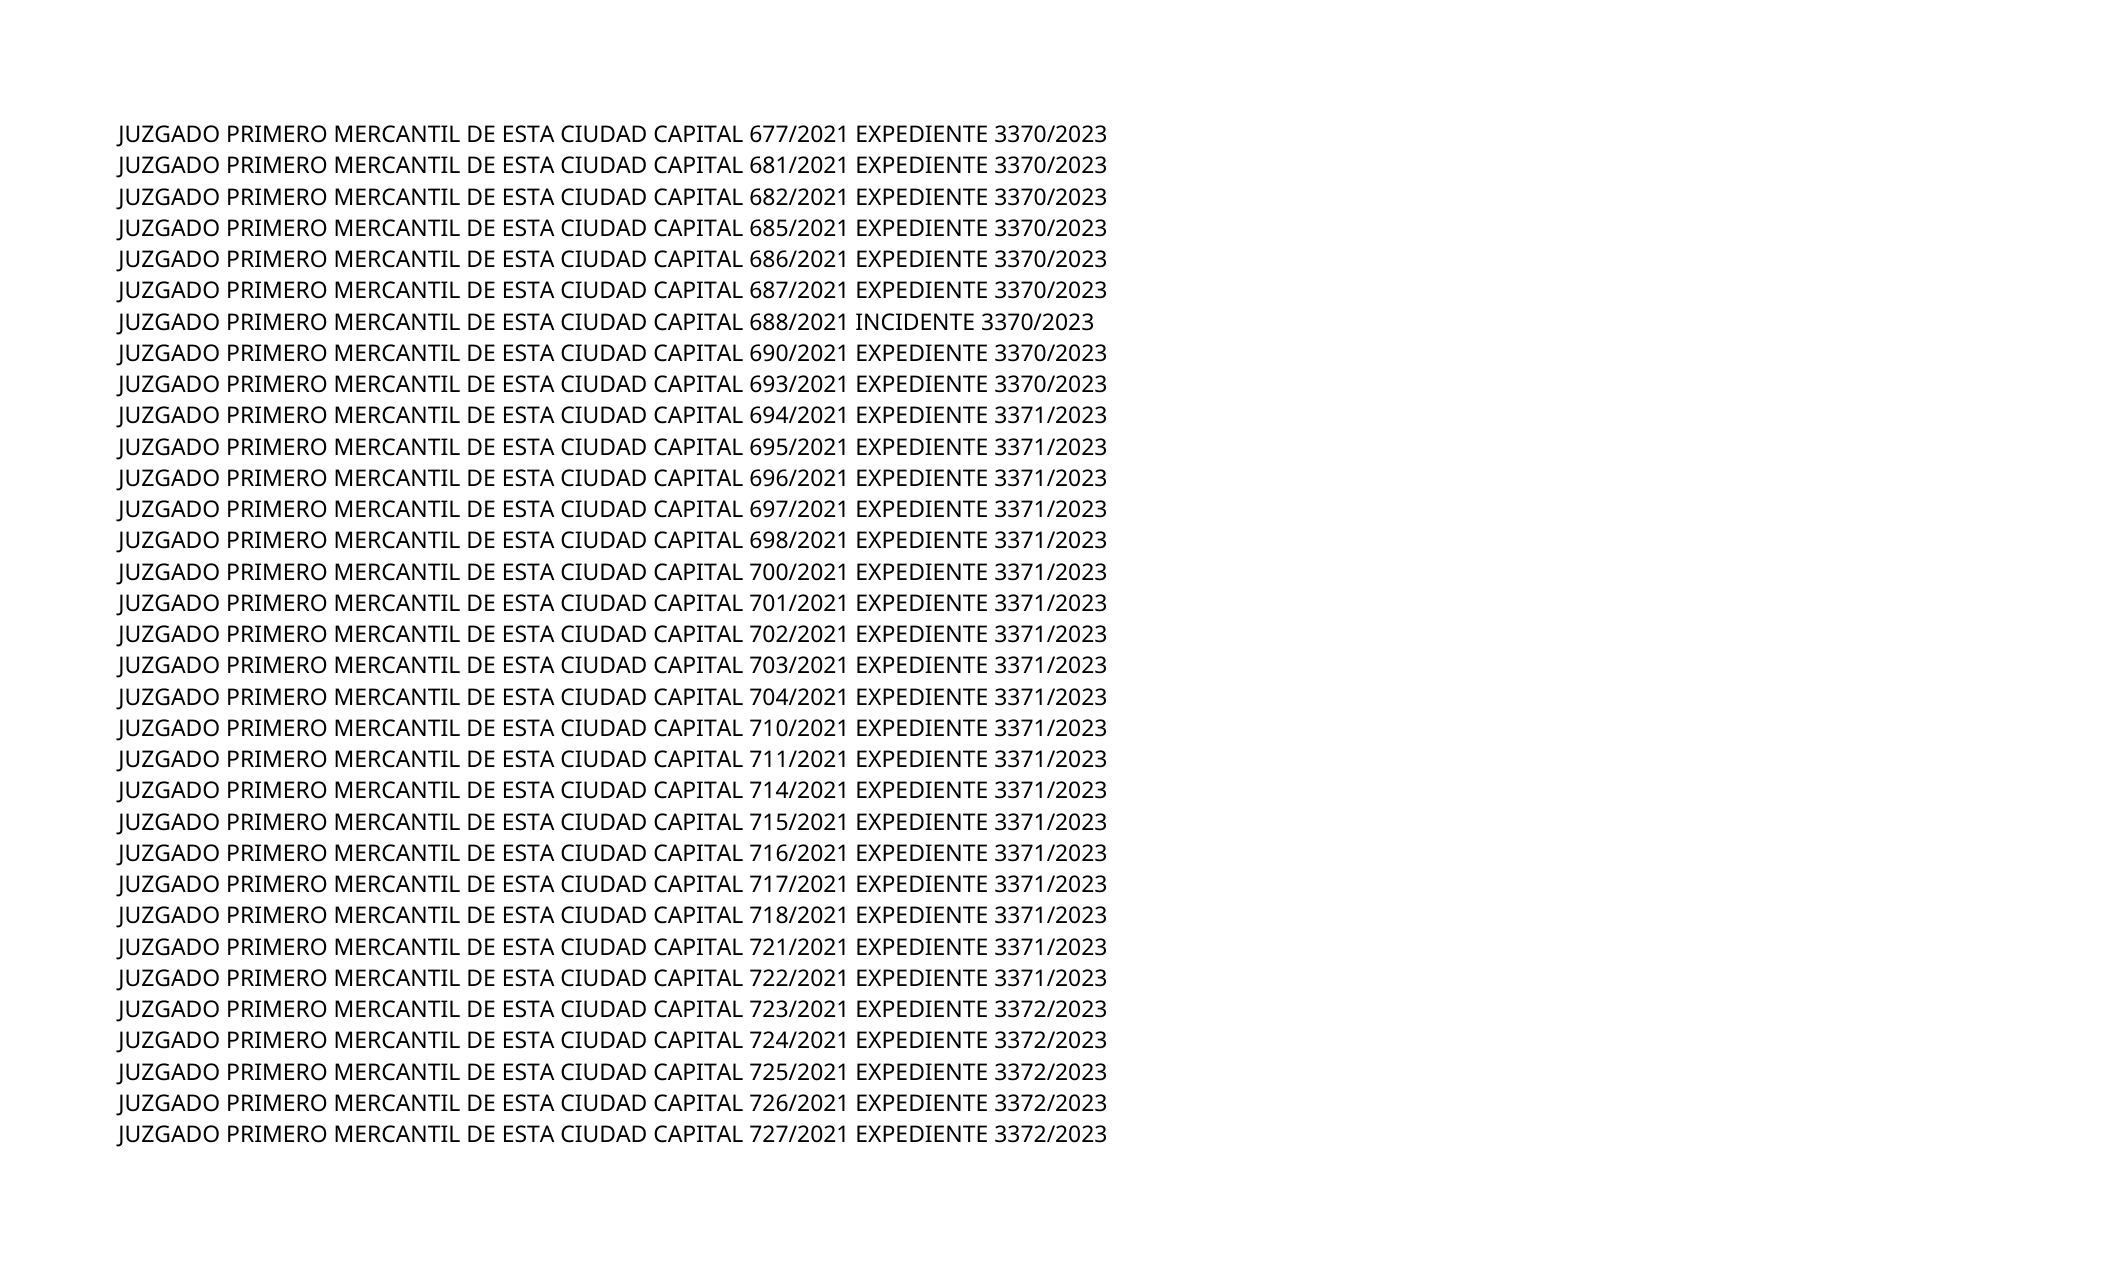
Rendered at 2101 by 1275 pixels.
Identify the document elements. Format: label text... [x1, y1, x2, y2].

text JUZGADO PRIMERO MERCANTIL DE ESTA CIUDAD CAPITAL 682/2021 EXPEDIENTE 3370/2023 [118, 181, 1982, 212]
text JUZGADO PRIMERO MERCANTIL DE ESTA CIUDAD CAPITAL 727/2021 EXPEDIENTE 3372/2023 [118, 1118, 1982, 1149]
text JUZGADO PRIMERO MERCANTIL DE ESTA CIUDAD CAPITAL 703/2021 EXPEDIENTE 3371/2023 [118, 649, 1982, 681]
text JUZGADO PRIMERO MERCANTIL DE ESTA CIUDAD CAPITAL 704/2021 EXPEDIENTE 3371/2023 [118, 681, 1982, 712]
text JUZGADO PRIMERO MERCANTIL DE ESTA CIUDAD CAPITAL 700/2021 EXPEDIENTE 3371/2023 [118, 556, 1982, 587]
text JUZGADO PRIMERO MERCANTIL DE ESTA CIUDAD CAPITAL 697/2021 EXPEDIENTE 3371/2023 [118, 493, 1982, 524]
text JUZGADO PRIMERO MERCANTIL DE ESTA CIUDAD CAPITAL 724/2021 EXPEDIENTE 3372/2023 [118, 1024, 1982, 1056]
text JUZGADO PRIMERO MERCANTIL DE ESTA CIUDAD CAPITAL 716/2021 EXPEDIENTE 3371/2023 [118, 837, 1982, 868]
text JUZGADO PRIMERO MERCANTIL DE ESTA CIUDAD CAPITAL 687/2021 EXPEDIENTE 3370/2023 [118, 274, 1982, 306]
text JUZGADO PRIMERO MERCANTIL DE ESTA CIUDAD CAPITAL 717/2021 EXPEDIENTE 3371/2023 [118, 868, 1982, 899]
text JUZGADO PRIMERO MERCANTIL DE ESTA CIUDAD CAPITAL 722/2021 EXPEDIENTE 3371/2023 [118, 962, 1982, 993]
text JUZGADO PRIMERO MERCANTIL DE ESTA CIUDAD CAPITAL 702/2021 EXPEDIENTE 3371/2023 [118, 618, 1982, 649]
text JUZGADO PRIMERO MERCANTIL DE ESTA CIUDAD CAPITAL 685/2021 EXPEDIENTE 3370/2023 [118, 212, 1982, 243]
text JUZGADO PRIMERO MERCANTIL DE ESTA CIUDAD CAPITAL 711/2021 EXPEDIENTE 3371/2023 [118, 743, 1982, 774]
text JUZGADO PRIMERO MERCANTIL DE ESTA CIUDAD CAPITAL 698/2021 EXPEDIENTE 3371/2023 [118, 524, 1982, 556]
text JUZGADO PRIMERO MERCANTIL DE ESTA CIUDAD CAPITAL 701/2021 EXPEDIENTE 3371/2023 [118, 587, 1982, 618]
text JUZGADO PRIMERO MERCANTIL DE ESTA CIUDAD CAPITAL 690/2021 EXPEDIENTE 3370/2023 [118, 337, 1982, 368]
text JUZGADO PRIMERO MERCANTIL DE ESTA CIUDAD CAPITAL 696/2021 EXPEDIENTE 3371/2023 [118, 462, 1982, 493]
text JUZGADO PRIMERO MERCANTIL DE ESTA CIUDAD CAPITAL 695/2021 EXPEDIENTE 3371/2023 [118, 431, 1982, 462]
text JUZGADO PRIMERO MERCANTIL DE ESTA CIUDAD CAPITAL 686/2021 EXPEDIENTE 3370/2023 [118, 243, 1982, 274]
text JUZGADO PRIMERO MERCANTIL DE ESTA CIUDAD CAPITAL 726/2021 EXPEDIENTE 3372/2023 [118, 1087, 1982, 1118]
text JUZGADO PRIMERO MERCANTIL DE ESTA CIUDAD CAPITAL 693/2021 EXPEDIENTE 3370/2023 [118, 368, 1982, 399]
text JUZGADO PRIMERO MERCANTIL DE ESTA CIUDAD CAPITAL 725/2021 EXPEDIENTE 3372/2023 [118, 1056, 1982, 1087]
text JUZGADO PRIMERO MERCANTIL DE ESTA CIUDAD CAPITAL 710/2021 EXPEDIENTE 3371/2023 [118, 712, 1982, 743]
text JUZGADO PRIMERO MERCANTIL DE ESTA CIUDAD CAPITAL 715/2021 EXPEDIENTE 3371/2023 [118, 806, 1982, 837]
text JUZGADO PRIMERO MERCANTIL DE ESTA CIUDAD CAPITAL 721/2021 EXPEDIENTE 3371/2023 [118, 931, 1982, 962]
text JUZGADO PRIMERO MERCANTIL DE ESTA CIUDAD CAPITAL 688/2021 INCIDENTE 3370/2023 [118, 306, 1982, 337]
text JUZGADO PRIMERO MERCANTIL DE ESTA CIUDAD CAPITAL 718/2021 EXPEDIENTE 3371/2023 [118, 899, 1982, 931]
text JUZGADO PRIMERO MERCANTIL DE ESTA CIUDAD CAPITAL 677/2021 EXPEDIENTE 3370/2023 [118, 118, 1982, 149]
text JUZGADO PRIMERO MERCANTIL DE ESTA CIUDAD CAPITAL 714/2021 EXPEDIENTE 3371/2023 [118, 774, 1982, 806]
text JUZGADO PRIMERO MERCANTIL DE ESTA CIUDAD CAPITAL 694/2021 EXPEDIENTE 3371/2023 [118, 399, 1982, 431]
text JUZGADO PRIMERO MERCANTIL DE ESTA CIUDAD CAPITAL 681/2021 EXPEDIENTE 3370/2023 [118, 149, 1982, 181]
text JUZGADO PRIMERO MERCANTIL DE ESTA CIUDAD CAPITAL 723/2021 EXPEDIENTE 3372/2023 [118, 993, 1982, 1024]
